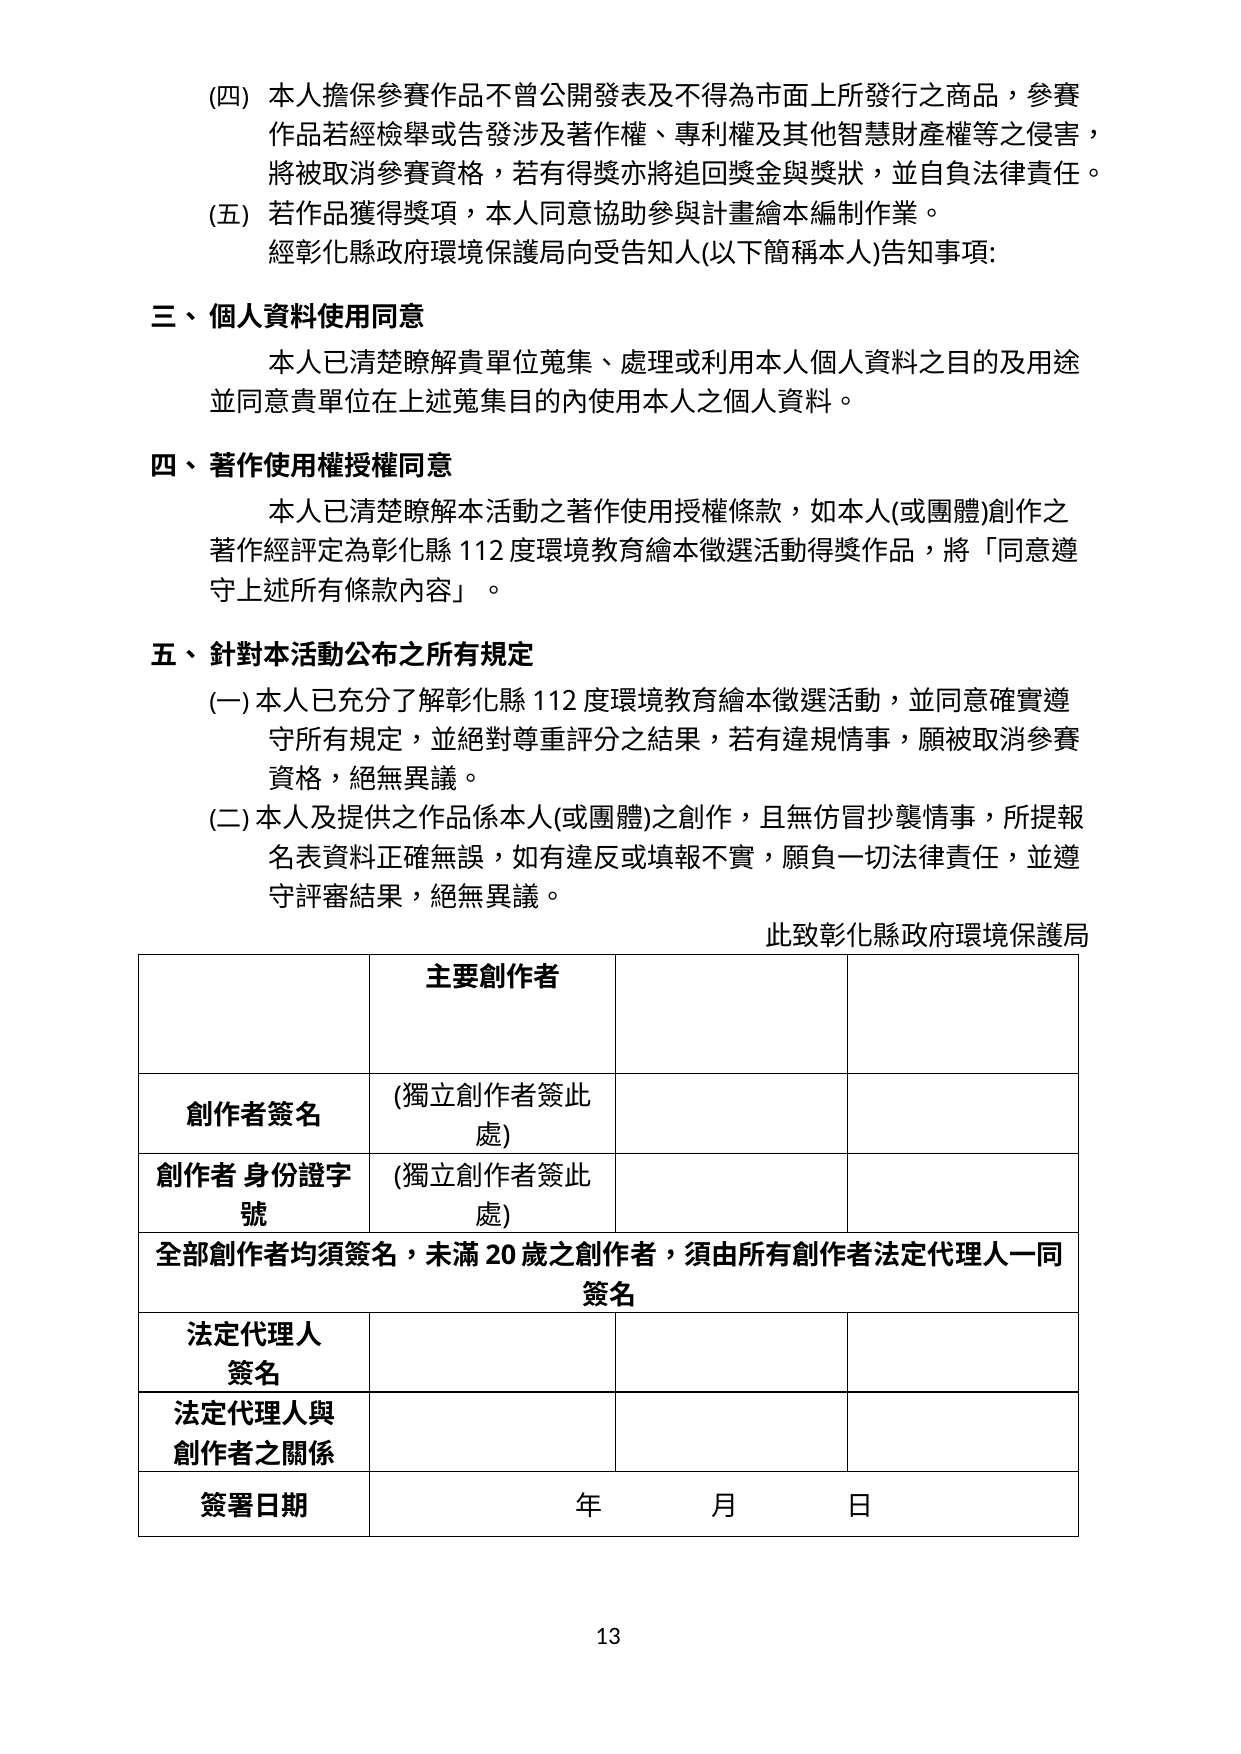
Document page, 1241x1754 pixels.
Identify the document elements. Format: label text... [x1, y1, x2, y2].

table_cell 年 月 日 [370, 1472, 1078, 1536]
subtitle 針對本活動公布之所有規定 [150, 633, 1090, 672]
table_cell 法定代理人 簽名 [139, 1313, 369, 1391]
text 此致彰化縣政府環境保護局 [150, 914, 1090, 953]
table_header 主要創作者 (獨立創作者簽此處) [370, 955, 615, 1073]
table_cell [848, 1313, 1078, 1391]
table_cell (獨立創作者簽此處) [370, 1074, 615, 1152]
table_cell [370, 1393, 615, 1471]
table_cell [848, 1393, 1078, 1471]
table_cell 全部創作者均須簽名，未滿20歲之創作者，須由所有創作者法定代理人一同簽名 [139, 1233, 1078, 1312]
text 本人已清楚瞭解本活動之著作使用授權條款，如本人(或團體)創作之著作經評定為彰化縣112度環境教育繪本徵選活動得獎作品，將「同意遵守上述所有條款內容」。 [209, 490, 1090, 608]
table_cell 創作者 身份證字號 [139, 1154, 369, 1232]
table_header 共同作者2 [848, 955, 1078, 1073]
table_cell 法定代理人與 創作者之關係 [139, 1393, 369, 1471]
list 本人已充分了解彰化縣112度環境教育繪本徵選活動，並同意確實遵守所有規定，並絕對尊重評分之結果，若有違規情事，願被取消參賽資格，絕無異議。 [209, 678, 1090, 796]
table_header 共同作者1 [616, 955, 847, 1073]
list 經彰化縣政府環境保護局向受告知人(以下簡稱本人)告知事項: [268, 231, 1090, 270]
table_cell [848, 1154, 1078, 1232]
table_cell [616, 1154, 847, 1232]
table_cell [616, 1313, 847, 1391]
table_cell 簽署日期 [139, 1472, 369, 1536]
table_cell 創作者簽名 [139, 1074, 369, 1152]
subtitle 著作使用權授權同意 [150, 444, 1090, 484]
table_cell [370, 1313, 615, 1391]
table_header [139, 955, 369, 1073]
list 本人擔保參賽作品不曾公開發表及不得為市面上所發行之商品，參賽作品若經檢舉或告發涉及著作權、專利權及其他智慧財產權等之侵害，將被取消參賽資格，若有得獎亦將追回獎金與獎狀，並自負法律責任。 [209, 74, 1090, 192]
list 若作品獲得獎項，本人同意協助參與計畫繪本編制作業。 [209, 192, 1090, 231]
subtitle 個人資料使用同意 [150, 295, 1090, 334]
table_cell [848, 1074, 1078, 1152]
table_cell [616, 1074, 847, 1152]
list 本人及提供之作品係本人(或團體)之創作，且無仿冒抄襲情事，所提報名表資料正確無誤，如有違反或填報不實，願負一切法律責任，並遵守評審結果，絕無異議。 [209, 796, 1090, 914]
table_cell [616, 1393, 847, 1471]
table_cell (獨立創作者簽此處) [370, 1154, 615, 1232]
text 本人已清楚瞭解貴單位蒐集、處理或利用本人個人資料之目的及用途並同意貴單位在上述蒐集目的內使用本人之個人資料。 [209, 341, 1090, 419]
